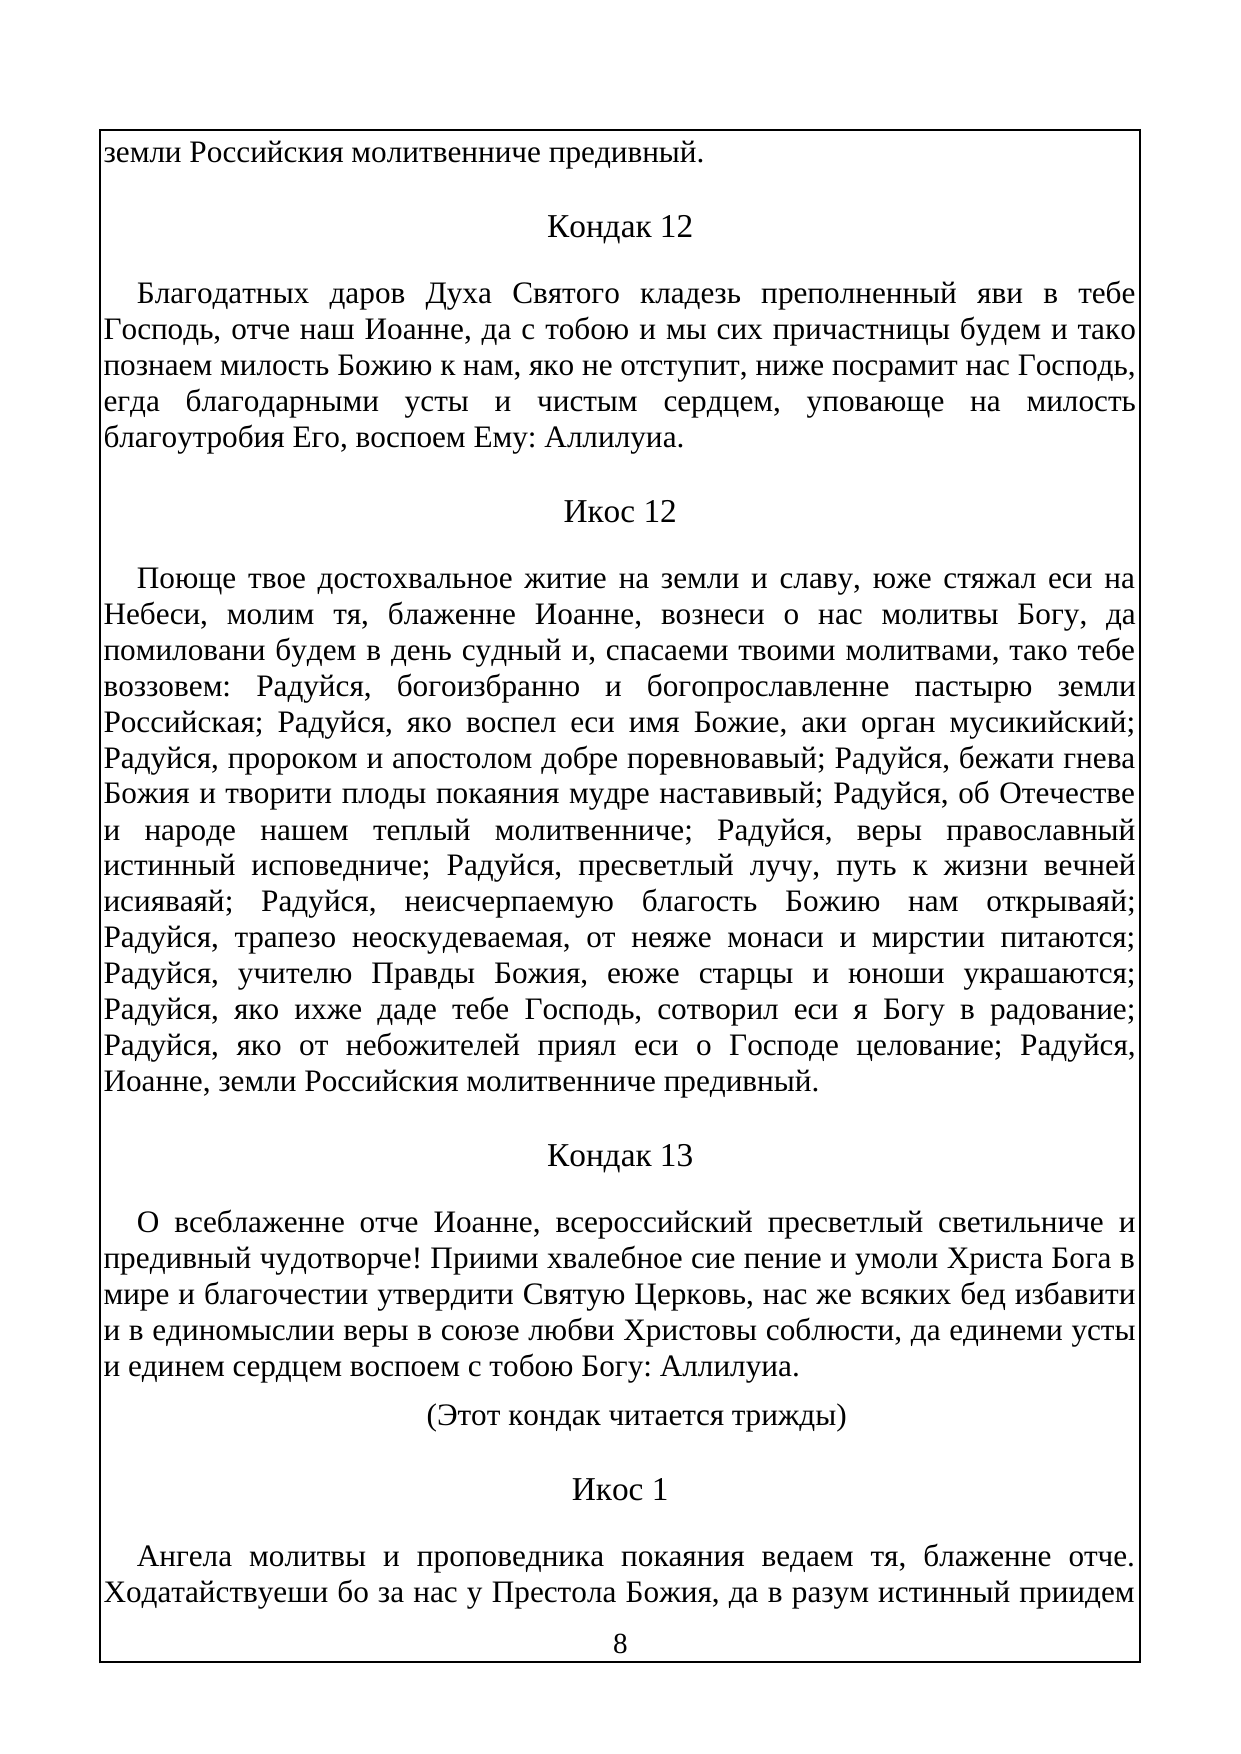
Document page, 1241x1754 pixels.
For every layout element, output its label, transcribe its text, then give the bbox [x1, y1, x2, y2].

text О всеблаженне отче Иоанне, всероссийский пресветлый светильниче и предивный чудотворче! Приими хвалебное сие пение и умоли Христа Бога в мире и благочестии утвердити Святую Церковь, нас же всяких бед избавити и в единомыслии веры в союзе любви Христовы соблюсти, да единеми усты и единем сердцем воспоем с тобою Богу: Аллилуиа. [103, 1203, 1137, 1383]
subtitle Икос 1 [103, 1469, 1137, 1507]
text земли Российския молитвенниче предивный. [103, 133, 1137, 169]
subtitle Кондак 13 [103, 1136, 1137, 1174]
text Благодатных даров Духа Святого кладезь преполненный яви в тебе Господь, отче наш Иоанне, да с тобою и мы сих причастницы будем и тако познаем милость Божию к нам, яко не отступит, ниже посрамит нас Господь, егда благодарными усты и чистым сердцем, уповающе на милость благоутробия Его, воспоем Ему: Аллилуиа. [103, 274, 1137, 454]
text Ангела молитвы и проповедника покаяния ведаем тя, блаженне отче. Ходатайствуеши бо за нас у Престола Божия, да в разум истинный приидем [103, 1537, 1137, 1609]
text Поюще твое достохвальное житие на земли и славу, юже стяжал еси на Небеси, молим тя, блаженне Иоанне, вознеси о нас молитвы Богу, да помиловани будем в день судный и, спасаеми твоими молитвами, тако тебе воззовем: Радуйся, богоизбранно и богопрославленне пастырю земли Российская; Радуйся, яко воспел еси имя Божие, аки орган мусикийский; Радуйся, пророком и апостолом добре поревновавый; Радуйся, бежати гнева Божия и творити плоды покаяния мудре наставивый; Радуйся, об Отечестве и народе нашем теплый молитвенниче; Радуйся, веры православный истинный исповедниче; Радуйся, пресветлый лучу, путь к жизни вечней исияваяй; Радуйся, неисчерпаемую благость Божию нам открываяй; Радуйся, трапезо неоскудеваемая, от неяже монаси и мирстии питаются; Радуйся, учителю Правды Божия, еюже старцы и юноши украшаются; Радуйся, яко ихже даде тебе Господь, сотворил еси я Богу в радование; Радуйся, яко от небожителей приял еси о Господе целование; Радуйся, Иоанне, земли Российския молитвенниче предивный. [103, 559, 1137, 1098]
subtitle Кондак 12 [103, 206, 1137, 245]
subtitle Икос 12 [103, 491, 1137, 530]
text (Этот кондак читается трижды) [103, 1396, 1137, 1432]
